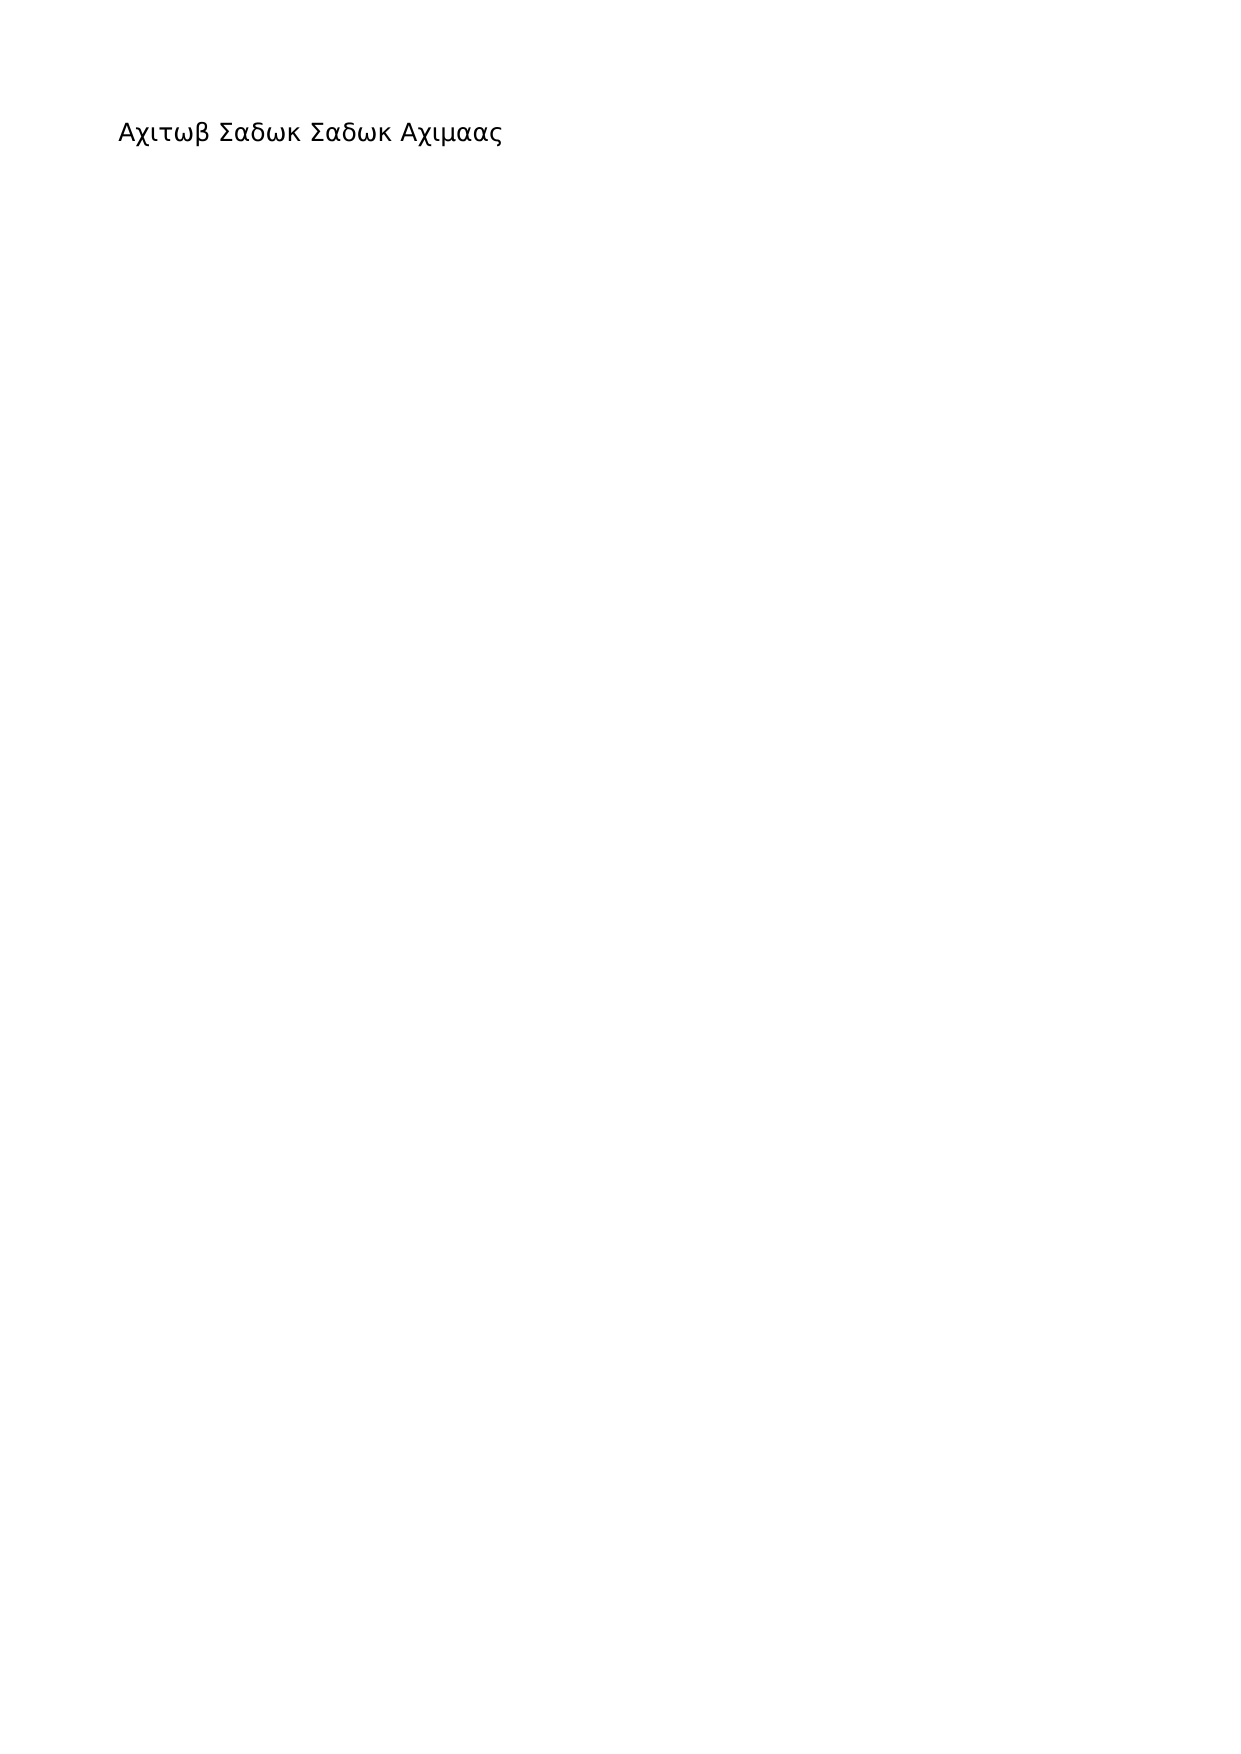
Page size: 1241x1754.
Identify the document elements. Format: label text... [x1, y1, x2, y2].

text Αχιτωβ Σαδωκ Σαδωκ Αχιμαας [118, 118, 1122, 147]
